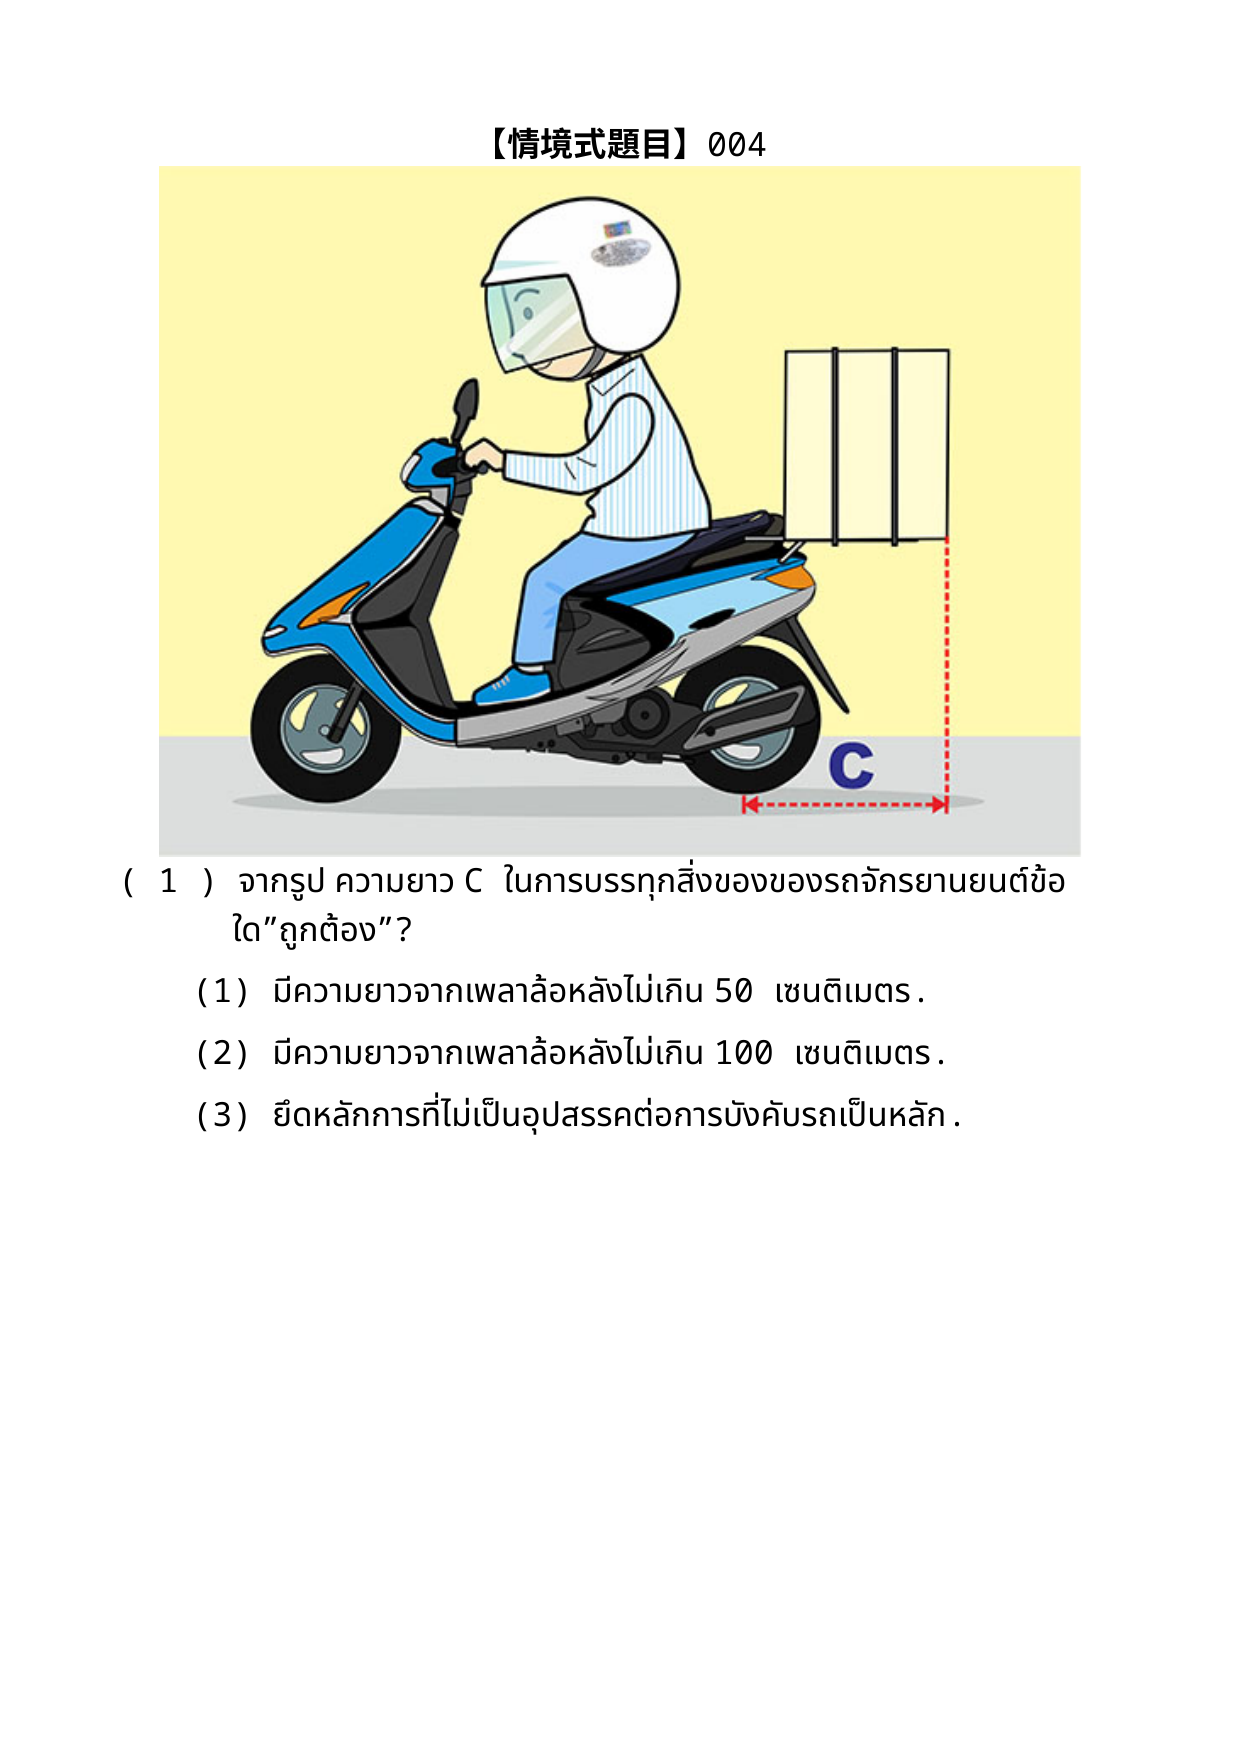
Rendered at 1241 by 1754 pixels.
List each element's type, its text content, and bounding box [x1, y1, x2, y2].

text ( 1 ) จากรูป ความยาว C ในการบรรทุกสิ่งของของรถจักรยานยนต์ข้อ ใด”ถูกต้อง”? [118, 167, 1122, 955]
picture [159, 166, 1082, 857]
text (3) ยึดหลักการที่ไม่เป็นอุปสรรคต่อการบังคับรถเป็นหลัก. [118, 1091, 1122, 1140]
text (1) มีความยาวจากเพลาล้อหลังไม่เกิน 50 เซนติเมตร. [118, 967, 1122, 1016]
text 【情境式題目】004 [118, 118, 1122, 167]
text (2) มีความยาวจากเพลาล้อหลังไม่เกิน 100 เซนติเมตร. [118, 1029, 1122, 1078]
